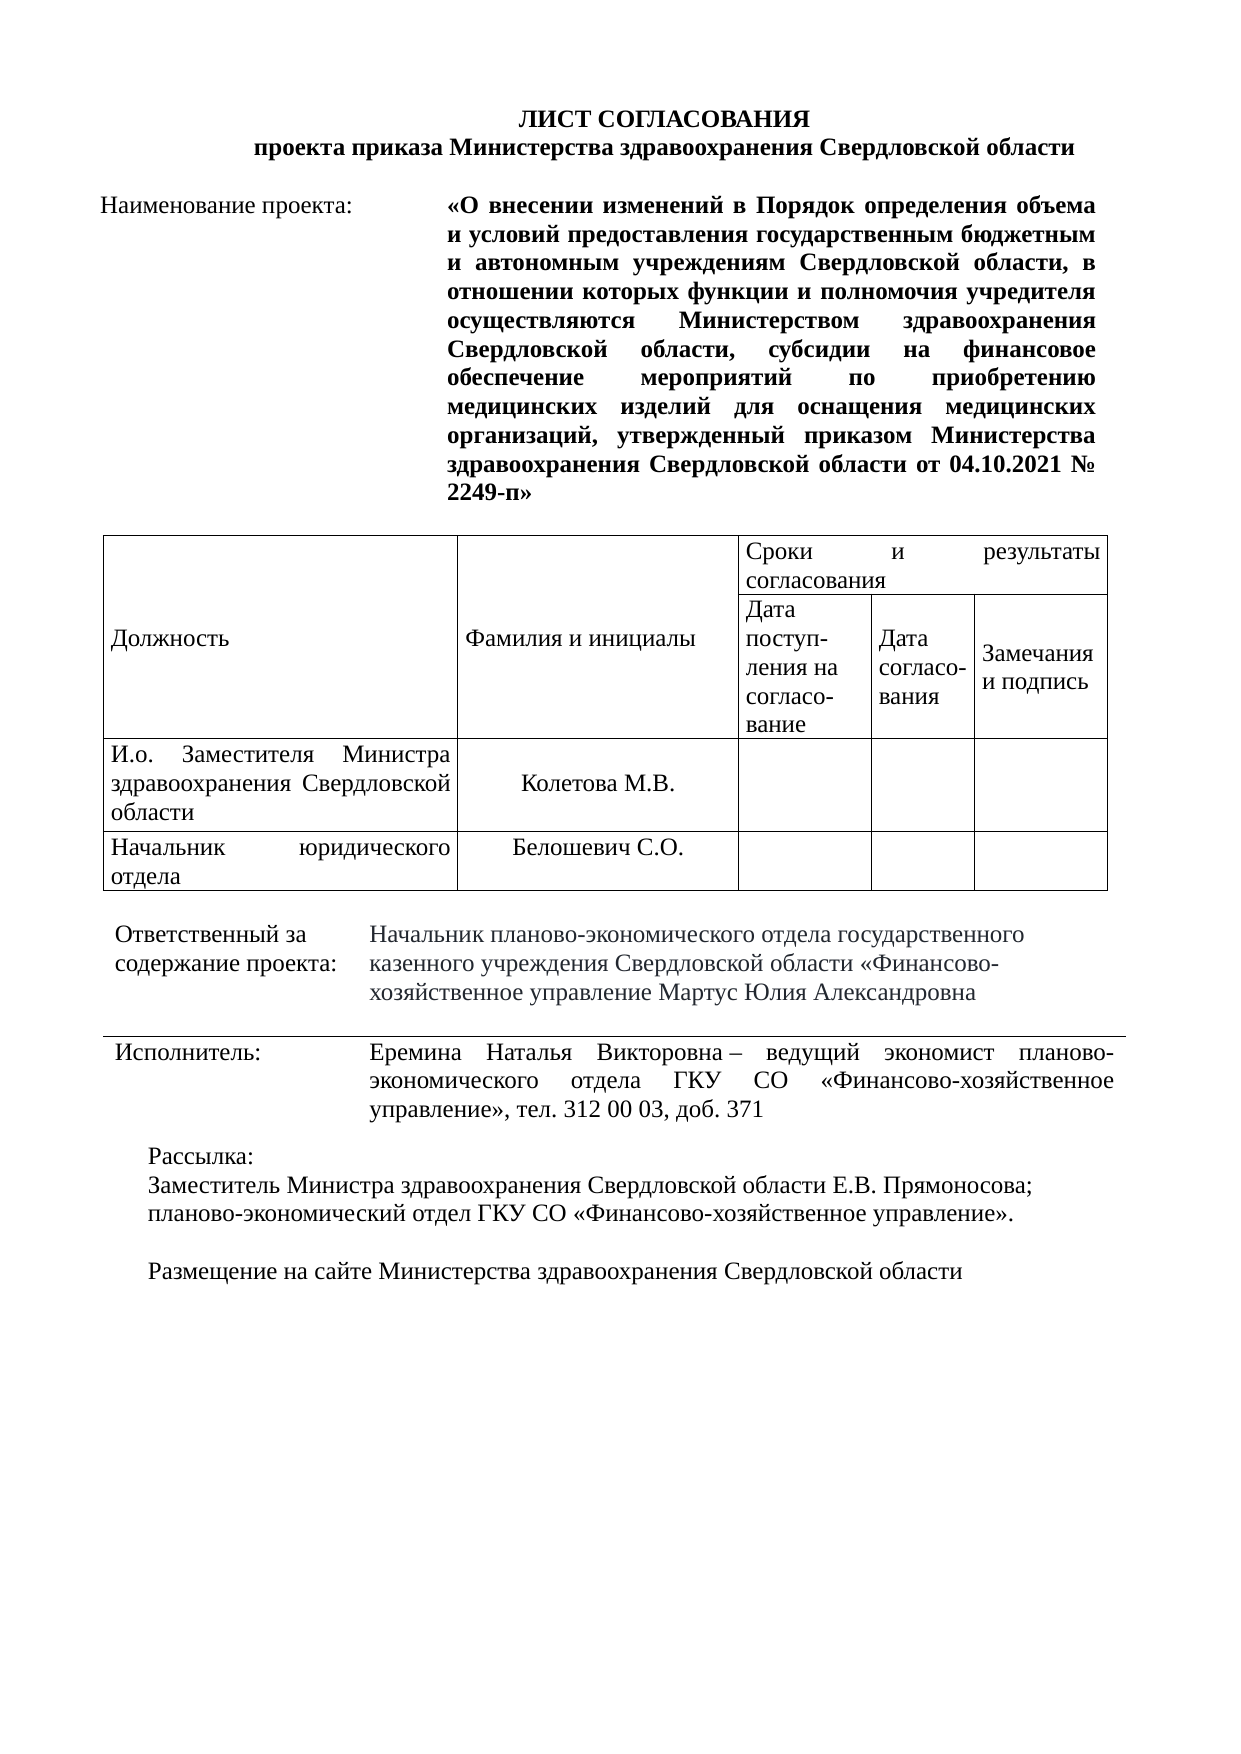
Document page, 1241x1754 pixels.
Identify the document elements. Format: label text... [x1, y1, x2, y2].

table_cell Еремина Наталья Викторовна – ведущий экономист планово-экономического отдела ГКУ СО «Финансово-хозяйственное управление», тел. 312 00 03, доб. 371 [358, 1037, 1126, 1141]
table_cell [975, 739, 1107, 831]
table_cell Исполнитель: [103, 1037, 358, 1141]
table_cell [89, 535, 103, 593]
table_cell Колетова М.В. [458, 739, 738, 831]
table_cell Замечания и подпись [975, 595, 1107, 738]
table_cell И.о. Заместителя Министра здравоохранения Свердловской области [104, 739, 457, 831]
table_cell [739, 832, 871, 890]
table_header Ответственный за содержание проекта: [103, 920, 358, 1036]
table_cell Дата поступ- ления на согласо-вание [864, 595, 871, 738]
table_cell Белошевич С.О. [458, 832, 738, 890]
table_cell Фамилия и инициалы [458, 536, 738, 738]
text Заместитель Министра здравоохранения Свердловской области Е.В. Прямоносова; [148, 1170, 1181, 1198]
table_cell [89, 738, 103, 831]
table_cell [739, 739, 871, 831]
text ЛИСТ СОГЛАСОВАНИЯ [148, 104, 1181, 132]
table_cell Должность [104, 536, 457, 738]
text Рассылка: [148, 1141, 1181, 1170]
table_cell [872, 832, 974, 890]
text Размещение на сайте Министерства здравоохранения Свердловской области [148, 1256, 1181, 1285]
text планово-экономический отдел ГКУ СО «Финансово-хозяйственное управление». [148, 1198, 1181, 1227]
table_cell [89, 594, 103, 738]
table_cell Дата согласо- вания [872, 595, 974, 738]
table_cell [89, 831, 103, 890]
table_cell [975, 832, 1107, 890]
text проекта приказа Министерства здравоохранения Свердловской области [148, 132, 1181, 161]
table_cell [358, 1006, 1126, 1036]
table_cell [872, 739, 974, 831]
table_cell Дата поступ- ления на согласо-вание [739, 595, 746, 738]
table_header Наименование проекта: [89, 190, 436, 535]
